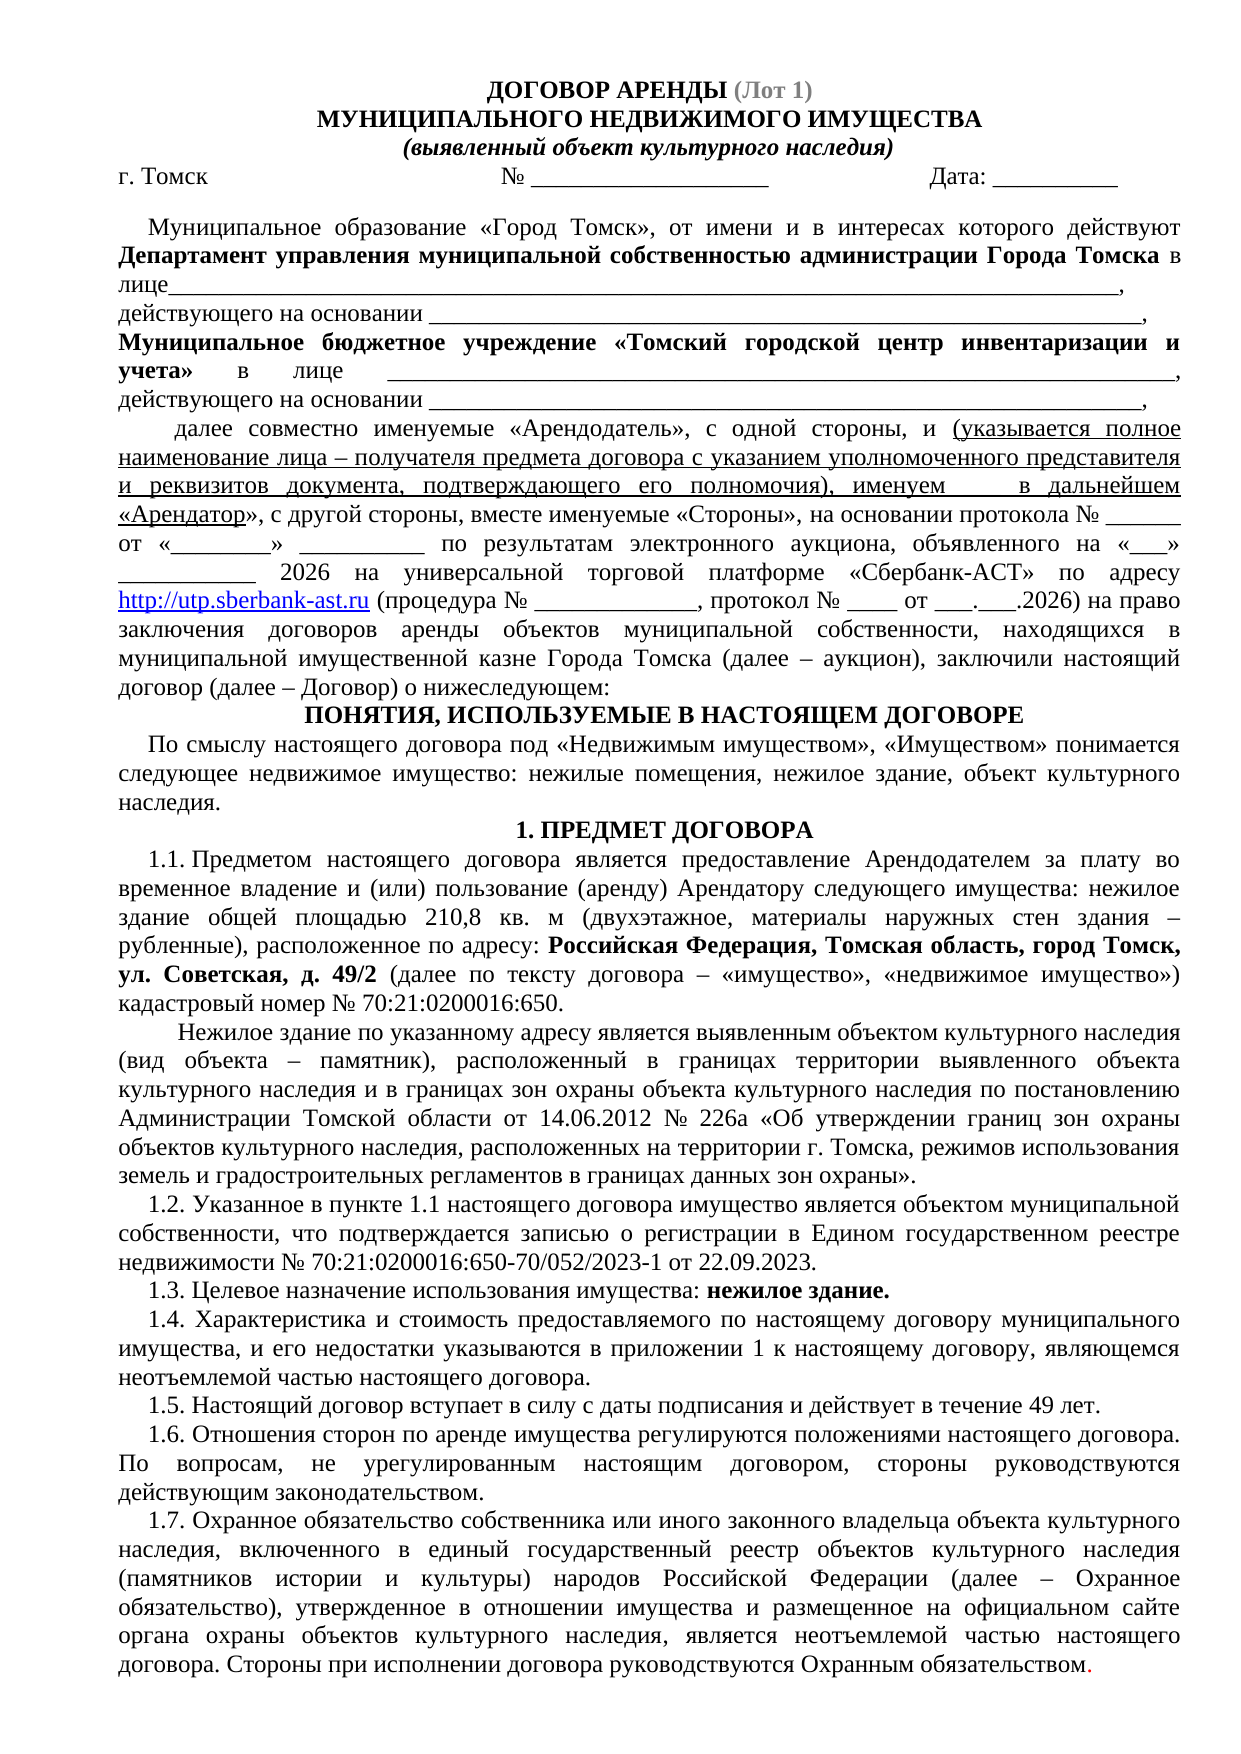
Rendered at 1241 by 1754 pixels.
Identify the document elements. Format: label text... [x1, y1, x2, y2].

text (выявленный объект культурного наследия) [118, 132, 1181, 161]
text «Арендатор», с другой стороны, вместе именуемые «Стороны», на основании протокола № ______ от «________» __________ по результатам электронного аукциона, объявленного на «___» ___________ 2026 на универсальной торговой платформе «Сбербанк-АСТ» по адресу http://utp.sberbank-ast.ru (процедура № _____________, протокол № ____ от ___.___.2026) на право заключения договоров аренды объектов муниципальной собственности, находящихся в муниципальной имущественной казне Города Томска (далее – аукцион), заключили настоящий договор (далее – Договор) о нижеследующем: [118, 497, 1181, 700]
text г. Томск № ___________________ Дата: __________ [118, 161, 1181, 190]
text 1.6. Отношения сторон по аренде имущества регулируются положениями настоящего договора. По вопросам, не урегулированным настоящим договором, стороны руководствуются действующим законодательством. [118, 1419, 1181, 1505]
text Муниципальное образование «Город Томск», от имени и в интересах которого действуют Департамент управления муниципальной собственностью администрации Города Томска в лице____________________________________________________________________________, действующего на основании _________________________________________________________, [118, 212, 1181, 327]
text 1.5. Настоящий договор вступает в силу с даты подписания и действует в течение 49 лет. [118, 1390, 1181, 1419]
text 1.3. Целевое назначение использования имущества: нежилое здание. [118, 1275, 1181, 1304]
text 1.4. Характеристика и стоимость предоставляемого по настоящему договору муниципального имущества, и его недостатки указываются в приложении 1 к настоящему договору, являющемся неотъемлемой частью настоящего договора. [118, 1304, 1181, 1390]
text ПОНЯТИЯ, ИСПОЛЬЗУЕМЫЕ В НАСТОЯЩЕМ ДОГОВОРЕ [118, 700, 1181, 729]
text 1.7. Охранное обязательство собственника или иного законного владельца объекта культурного наследия, включенного в единый государственный реестр объектов культурного наследия (памятников истории и культуры) народов Российской Федерации (далее – Охранное обязательство), утвержденное в отношении имущества и размещенное на официальном сайте органа охраны объектов культурного наследия, является неотъемлемой частью настоящего договора. Стороны при исполнении договора руководствуются Охранным обязательством. [118, 1505, 1181, 1678]
text Муниципальное бюджетное учреждение «Томский городской центр инвентаризации и учета» в лице _______________________________________________________________, действующего на основании _________________________________________________________, [118, 327, 1181, 413]
text По смыслу настоящего договора под «Недвижимым имуществом», «Имуществом» понимается следующее недвижимое имущество: нежилые помещения, нежилое здание, объект культурного наследия. [118, 729, 1181, 815]
text 1.2. Указанное в пункте 1.1 настоящего договора имущество является объектом муниципальной собственности, что подтверждается записью о регистрации в Едином государственном реестре недвижимости № 70:21:0200016:650-70/052/2023-1 от 22.09.2023. [118, 1189, 1181, 1275]
text Нежилое здание по указанному адресу является выявленным объектом культурного наследия (вид объекта – памятник), расположенный в границах территории выявленного объекта культурного наследия и в границах зон охраны объекта культурного наследия по постановлению Администрации Томской области от 14.06.2012 № 226а «Об утверждении границ зон охраны объектов культурного наследия, расположенных на территории г. Томска, режимов использования земель и градостроительных регламентов в границах данных зон охраны». [118, 1017, 1181, 1189]
text и реквизитов документа, подтверждающего его полномочия), именуем ___ в дальнейшем [118, 468, 1181, 495]
text МУНИЦИПАЛЬНОГО НЕДВИЖИМОГО ИМУЩЕСТВА [118, 104, 1181, 132]
subtitle ДОГОВОР АРЕНДЫ (Лот 1) [118, 75, 1181, 104]
text 1.1. Предметом настоящего договора является предоставление Арендодателем за плату во временное владение и (или) пользование (аренду) Арендатору следующего имущества: нежилое здание общей площадью 210,8 кв. м (двухэтажное, материалы наружных стен здания – рубленные), расположенное по адресу: Российская Федерация, Томская область, город Томск, ул. Советская, д. 49/2 (далее по тексту договора – «имущество», «недвижимое имущество») кадастровый номер № 70:21:0200016:650. [118, 844, 1181, 1017]
text 1. ПРЕДМЕТ ДОГОВОРА [118, 815, 1181, 844]
text далее совместно именуемые «Арендодатель», с одной стороны, и (указывается полное наименование лица – получателя предмета договора с указанием уполномоченного представителя [118, 413, 1181, 467]
